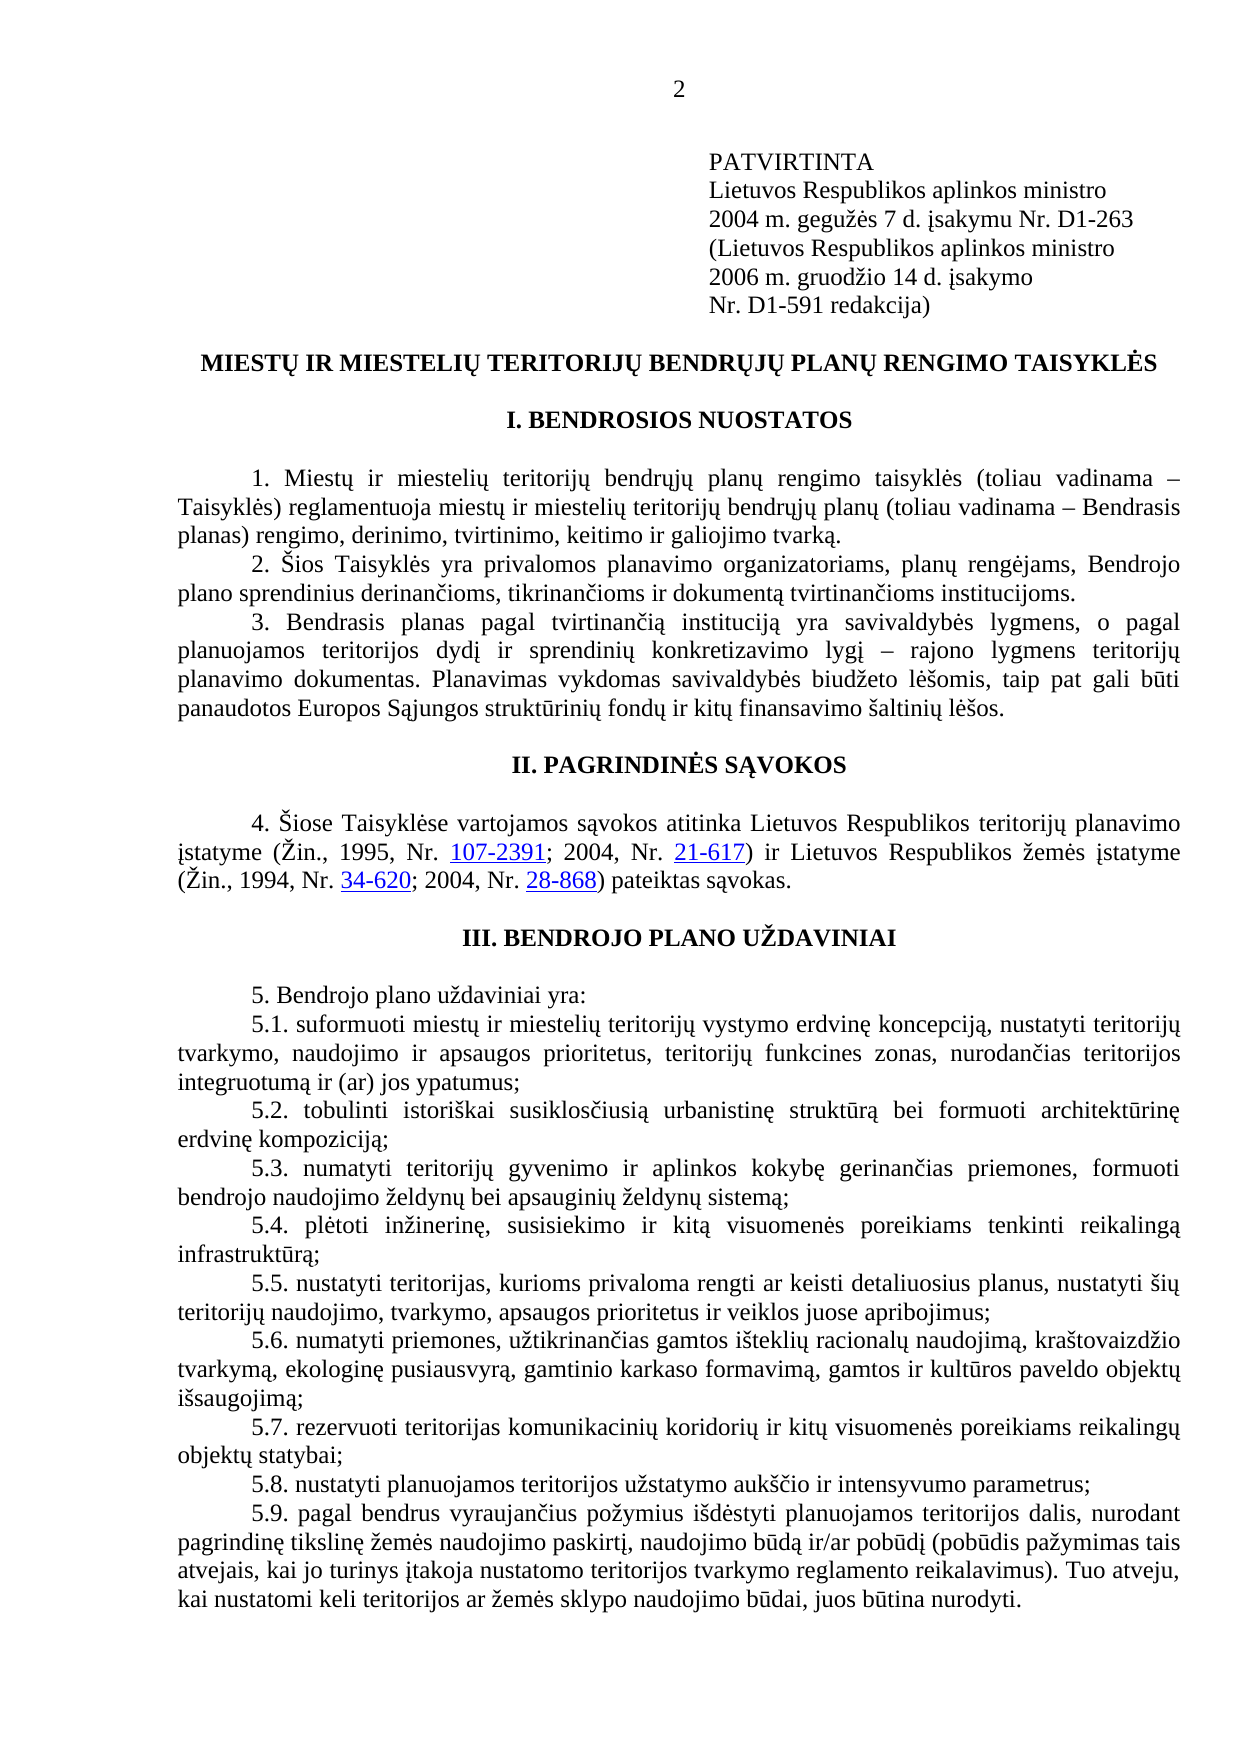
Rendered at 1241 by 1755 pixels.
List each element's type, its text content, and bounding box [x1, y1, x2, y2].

text I. BENDROSIOS NUOSTATOS [177, 406, 1181, 434]
text 4. Šiose Taisyklėse vartojamos sąvokos atitinka Lietuvos Respublikos teritorijų planavimo įstatyme (Žin., 1995, Nr. 107-2391; 2004, Nr. 21-617) ir Lietuvos Respublikos žemės įstatyme (Žin., 1994, Nr. 34-620; 2004, Nr. 28-868) pateiktas sąvokas. [177, 808, 1181, 894]
text 5.2. tobulinti istoriškai susiklosčiusią urbanistinę struktūrą bei formuoti architektūrinę erdvinę kompoziciją; [177, 1096, 1181, 1153]
text 5. Bendrojo plano uždaviniai yra: [177, 981, 1181, 1009]
text 1. Miestų ir miestelių teritorijų bendrųjų planų rengimo taisyklės (toliau vadinama – Taisyklės) reglamentuoja miestų ir miestelių teritorijų bendrųjų planų (toliau vadinama – Bendrasis planas) rengimo, derinimo, tvirtinimo, keitimo ir galiojimo tvarką. [177, 463, 1181, 549]
text 2. Šios Taisyklės yra privalomos planavimo organizatoriams, planų rengėjams, Bendrojo plano sprendinius derinančioms, tikrinančioms ir dokumentą tvirtinančioms institucijoms. [177, 549, 1181, 607]
text 2004 m. gegužės 7 d. įsakymu Nr. D1-263 [177, 204, 1181, 233]
text Lietuvos Respublikos aplinkos ministro [177, 176, 1181, 204]
text PATVIRTINTA [177, 147, 1181, 176]
text 5.9. pagal bendrus vyraujančius požymius išdėstyti planuojamos teritorijos dalis, nurodant pagrindinę tikslinę žemės naudojimo paskirtį, naudojimo būdą ir/ar pobūdį (pobūdis pažymimas tais atvejais, kai jo turinys įtakoja nustatomo teritorijos tvarkymo reglamento reikalavimus). Tuo atveju, kai nustatomi keli teritorijos ar žemės sklypo naudojimo būdai, juos būtina nurodyti. [177, 1498, 1181, 1613]
text MIESTŲ IR MIESTELIŲ TERITORIJŲ BENDRŲJŲ PLANŲ RENGIMO TAISYKLĖS [177, 348, 1181, 377]
text III. BENDROJO PLANO UŽDAVINIAI [177, 923, 1181, 952]
text 5.8. nustatyti planuojamos teritorijos užstatymo aukščio ir intensyvumo parametrus; [177, 1469, 1181, 1498]
text (Lietuvos Respublikos aplinkos ministro [177, 233, 1181, 262]
text 2006 m. gruodžio 14 d. įsakymo [177, 262, 1181, 291]
text 5.5. nustatyti teritorijas, kurioms privaloma rengti ar keisti detaliuosius planus, nustatyti šių teritorijų naudojimo, tvarkymo, apsaugos prioritetus ir veiklos juose apribojimus; [177, 1268, 1181, 1326]
text 5.3. numatyti teritorijų gyvenimo ir aplinkos kokybę gerinančias priemones, formuoti bendrojo naudojimo želdynų bei apsauginių želdynų sistemą; [177, 1153, 1181, 1211]
text 5.4. plėtoti inžinerinę, susisiekimo ir kitą visuomenės poreikiams tenkinti reikalingą infrastruktūrą; [177, 1211, 1181, 1268]
text 5.6. numatyti priemones, užtikrinančias gamtos išteklių racionalų naudojimą, kraštovaizdžio tvarkymą, ekologinę pusiausvyrą, gamtinio karkaso formavimą, gamtos ir kultūros paveldo objektų išsaugojimą; [177, 1326, 1181, 1412]
text 5.7. rezervuoti teritorijas komunikacinių koridorių ir kitų visuomenės poreikiams reikalingų objektų statybai; [177, 1412, 1181, 1469]
text Nr. D1-591 redakcija) [177, 291, 1181, 319]
text 3. Bendrasis planas pagal tvirtinančią instituciją yra savivaldybės lygmens, o pagal planuojamos teritorijos dydį ir sprendinių konkretizavimo lygį – rajono lygmens teritorijų planavimo dokumentas. Planavimas vykdomas savivaldybės biudžeto lėšomis, taip pat gali būti panaudotos Europos Sąjungos struktūrinių fondų ir kitų finansavimo šaltinių lėšos. [177, 607, 1181, 722]
text II. PAGRINDINĖS SĄVOKOS [177, 751, 1181, 779]
text 5.1. suformuoti miestų ir miestelių teritorijų vystymo erdvinę koncepciją, nustatyti teritorijų tvarkymo, naudojimo ir apsaugos prioritetus, teritorijų funkcines zonas, nurodančias teritorijos integruotumą ir (ar) jos ypatumus; [177, 1009, 1181, 1096]
